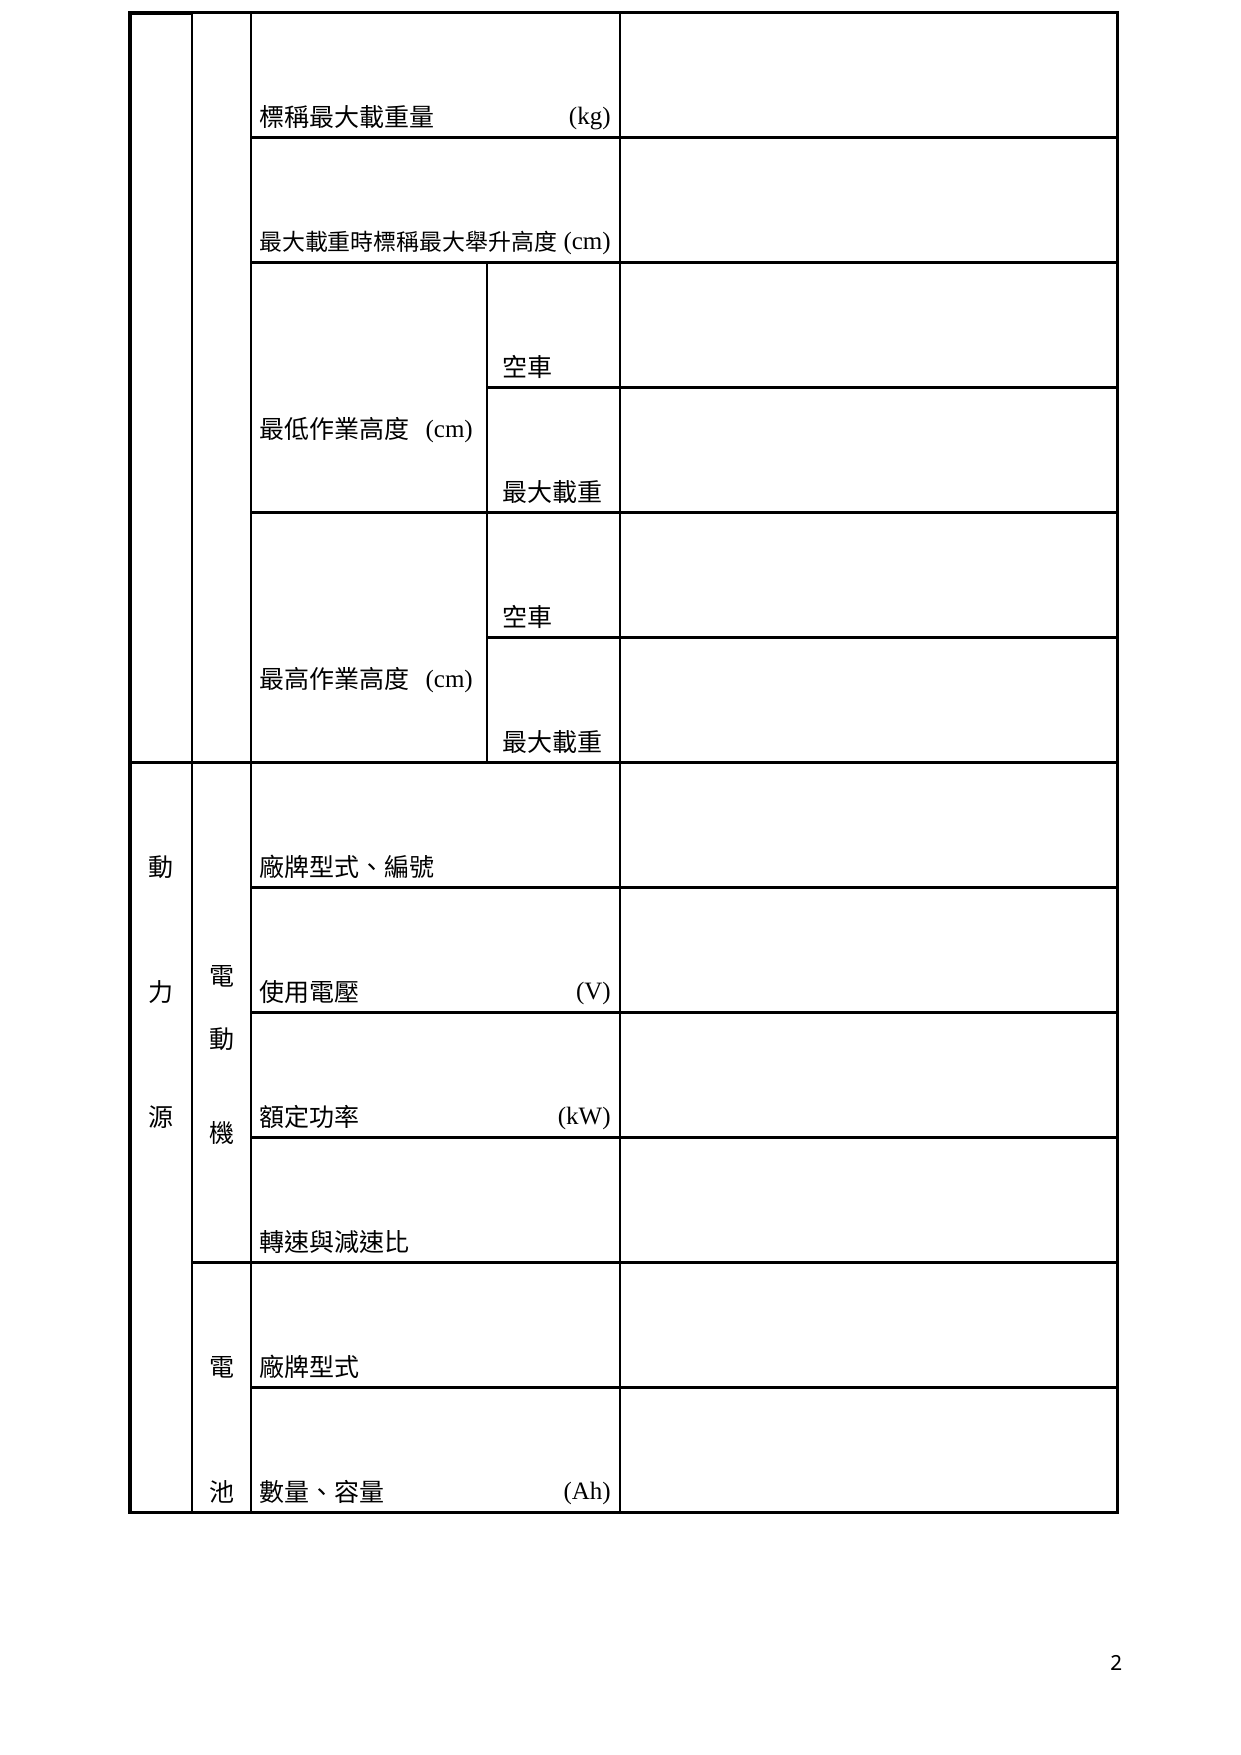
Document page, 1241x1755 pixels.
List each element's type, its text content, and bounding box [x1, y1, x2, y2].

table_cell 廠牌型式、編號 [252, 764, 619, 886]
table_cell [193, 14, 250, 761]
table_cell 數量、容量 (Ah) [252, 1389, 619, 1511]
table_cell 電 池 [193, 1264, 250, 1511]
table_cell [621, 889, 1116, 1011]
table_cell 最大載重 [488, 639, 619, 761]
table_cell 動 力 源 [132, 764, 191, 1511]
table_cell [621, 639, 1116, 761]
table_cell 空車 [488, 264, 619, 386]
table_cell 廠牌型式 [252, 1264, 619, 1386]
table_cell 額定功率 (kW) [252, 1014, 619, 1136]
table_cell 使用電壓 (V) [252, 889, 619, 1011]
table_header [132, 15, 191, 761]
table_cell [621, 1014, 1116, 1136]
table_cell [621, 389, 1116, 511]
table_cell 轉速與減速比 [252, 1139, 619, 1261]
table_cell 標稱最大載重量 (kg) [252, 14, 619, 136]
table_cell [621, 1139, 1116, 1261]
table_cell [621, 764, 1116, 886]
table_cell [621, 264, 1116, 386]
table_cell 最高作業高度 (cm) [252, 514, 486, 761]
table_cell [621, 514, 1116, 636]
table_cell 空車 [488, 514, 619, 636]
table_cell [621, 1389, 1116, 1511]
table_cell 最低作業高度 (cm) [252, 264, 486, 511]
table_cell 最大載重時標稱最大舉升高度 (cm) [252, 139, 619, 261]
table_cell [621, 14, 1116, 136]
table_cell [621, 139, 1116, 261]
table_cell [621, 1264, 1116, 1386]
table_cell 電 動 機 [193, 764, 250, 1261]
table_cell 最大載重 [488, 389, 619, 511]
